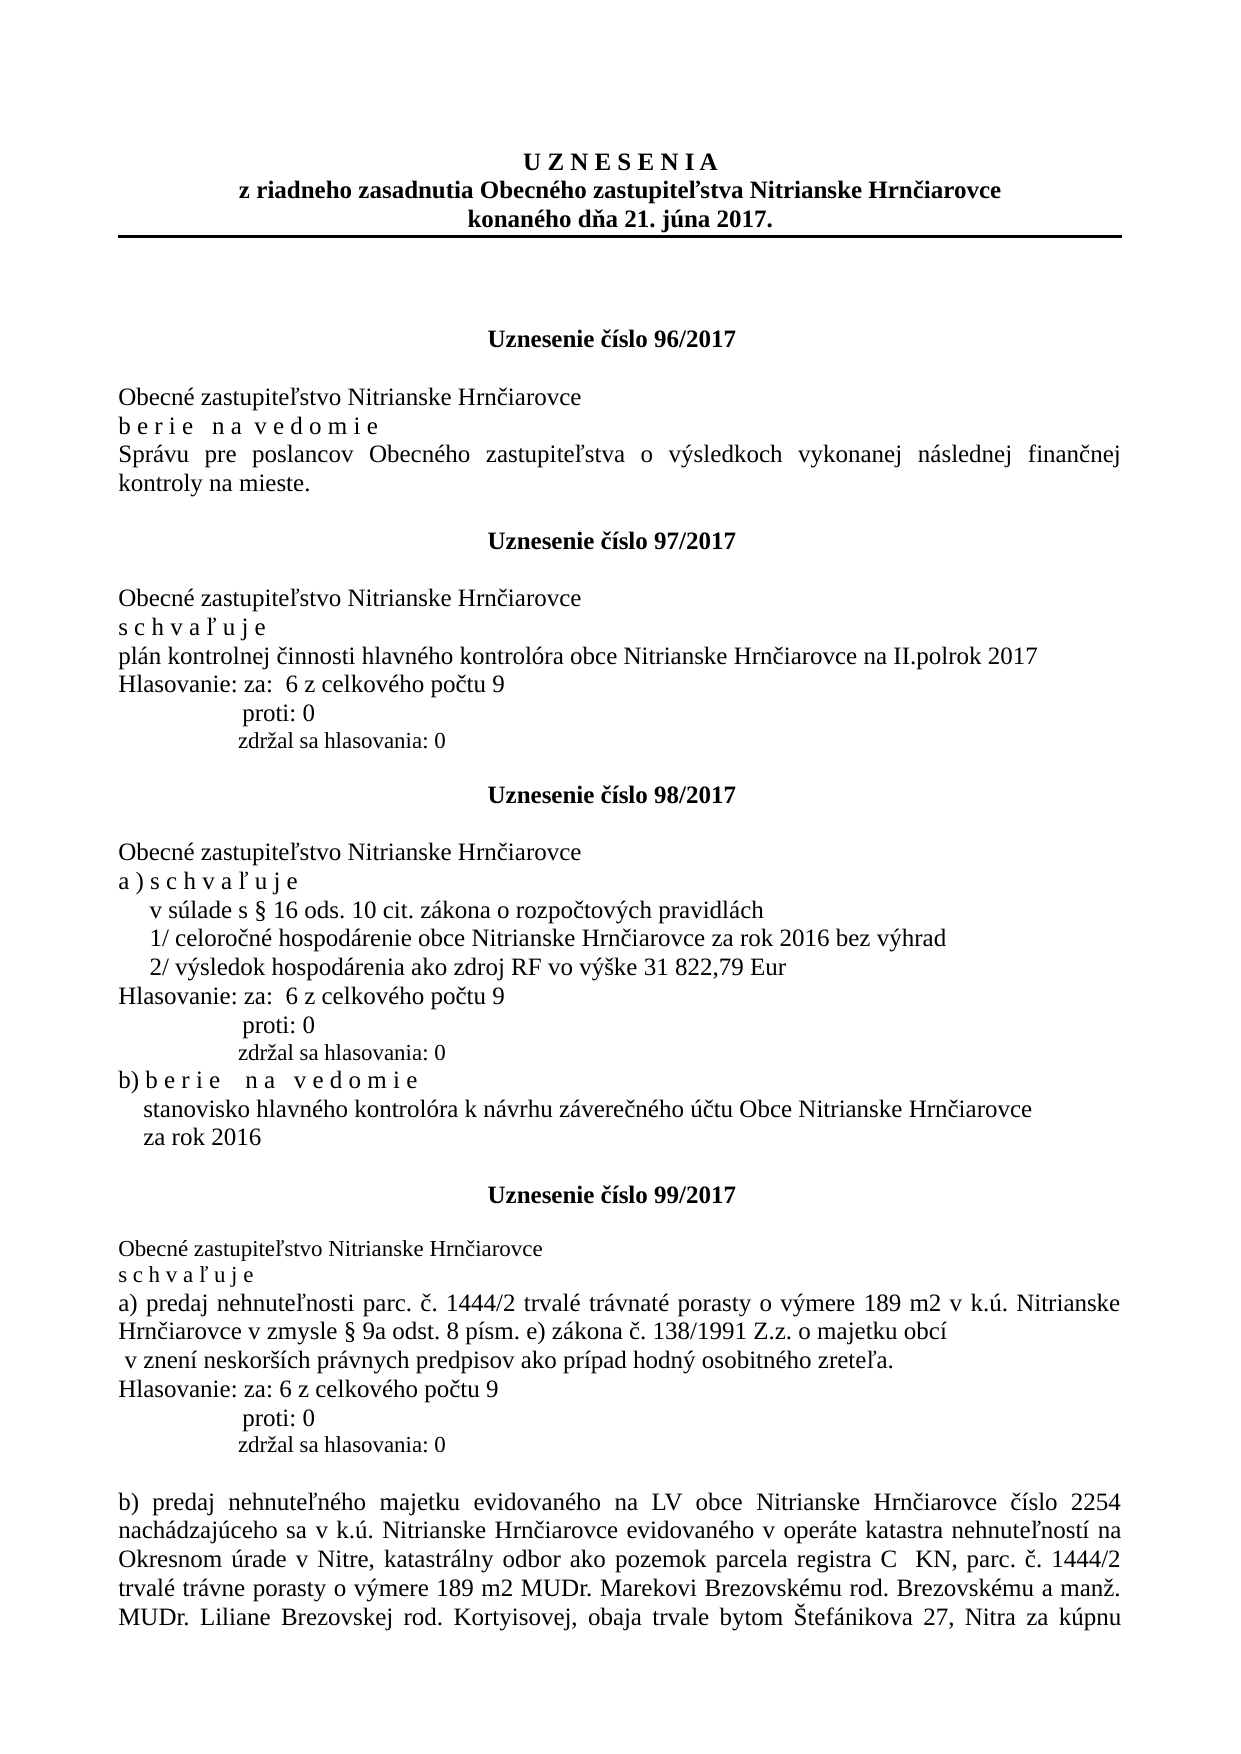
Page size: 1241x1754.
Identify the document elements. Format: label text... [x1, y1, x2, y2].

text z riadneho zasadnutia Obecného zastupiteľstva Nitrianske Hrnčiarovce [118, 176, 1122, 204]
text v znení neskorších právnych predpisov ako prípad hodný osobitného zreteľa. [118, 1345, 1122, 1374]
text b) predaj nehnuteľného majetku evidovaného na LV obce Nitrianske Hrnčiarovce číslo 2254 nachádzajúceho sa v k.ú. Nitrianske Hrnčiarovce evidovaného v operáte katastra nehnuteľností na Okresnom úrade v Nitre, katastrálny odbor ako pozemok parcela registra C KN, parc. č. 1444/2 trvalé trávne porasty o výmere 189 m2 MUDr. Marekovi Brezovskému rod. Brezovskému a manž. MUDr. Liliane Brezovskej rod. Kortyisovej, obaja trvale bytom Štefánikova 27, Nitra za kúpnu [118, 1487, 1122, 1630]
text Hlasovanie: za: 6 z celkového počtu 9 [118, 669, 1122, 698]
text s c h v a ľ u j e [118, 1261, 1122, 1288]
text U Z N E S E N I A [118, 147, 1122, 176]
text b e r i e n a v e d o m i e [118, 411, 1122, 439]
text za rok 2016 [118, 1122, 1122, 1151]
text proti: 0 [118, 698, 1122, 727]
text konaného dňa 21. júna 2017. [118, 204, 1122, 235]
text Hlasovanie: za: 6 z celkového počtu 9 [118, 1374, 1122, 1403]
text v súlade s § 16 ods. 10 cit. zákona o rozpočtových pravidlách [118, 895, 1122, 923]
text zdržal sa hlasovania: 0 [118, 727, 1122, 753]
text Obecné zastupiteľstvo Nitrianske Hrnčiarovce [118, 583, 1122, 612]
text proti: 0 [118, 1403, 1122, 1431]
text Uznesenie číslo 96/2017 [118, 324, 1122, 353]
text Uznesenie číslo 97/2017 [118, 526, 1122, 554]
text Obecné zastupiteľstvo Nitrianske Hrnčiarovce [118, 837, 1122, 866]
text stanovisko hlavného kontrolóra k návrhu záverečného účtu Obce Nitrianske Hrnčiarovce [118, 1094, 1122, 1122]
text zdržal sa hlasovania: 0 [118, 1431, 1122, 1458]
text b) b e r i e n a v e d o m i e [118, 1065, 1122, 1094]
text zdržal sa hlasovania: 0 [118, 1038, 1122, 1065]
text proti: 0 [118, 1010, 1122, 1038]
text 1/ celoročné hospodárenie obce Nitrianske Hrnčiarovce za rok 2016 bez výhrad [118, 923, 1122, 952]
text 2/ výsledok hospodárenia ako zdroj RF vo výške 31 822,79 Eur [118, 952, 1122, 981]
text Obecné zastupiteľstvo Nitrianske Hrnčiarovce [118, 382, 1122, 411]
text a) predaj nehnuteľnosti parc. č. 1444/2 trvalé trávnaté porasty o výmere 189 m2 v k.ú. Nitrianske Hrnčiarovce v zmysle § 9a odst. 8 písm. e) zákona č. 138/1991 Z.z. o majetku obcí [118, 1288, 1122, 1345]
text Hlasovanie: za: 6 z celkového počtu 9 [118, 981, 1122, 1010]
text Obecné zastupiteľstvo Nitrianske Hrnčiarovce [118, 1235, 1122, 1261]
text Uznesenie číslo 98/2017 [118, 780, 1122, 808]
text Uznesenie číslo 99/2017 [118, 1180, 1122, 1209]
text plán kontrolnej činnosti hlavného kontrolóra obce Nitrianske Hrnčiarovce na II.polrok 2017 [118, 641, 1122, 669]
text a ) s c h v a ľ u j e [118, 866, 1122, 895]
text s c h v a ľ u j e [118, 612, 1122, 641]
text Správu pre poslancov Obecného zastupiteľstva o výsledkoch vykonanej následnej finančnej kontroly na mieste. [118, 439, 1122, 497]
